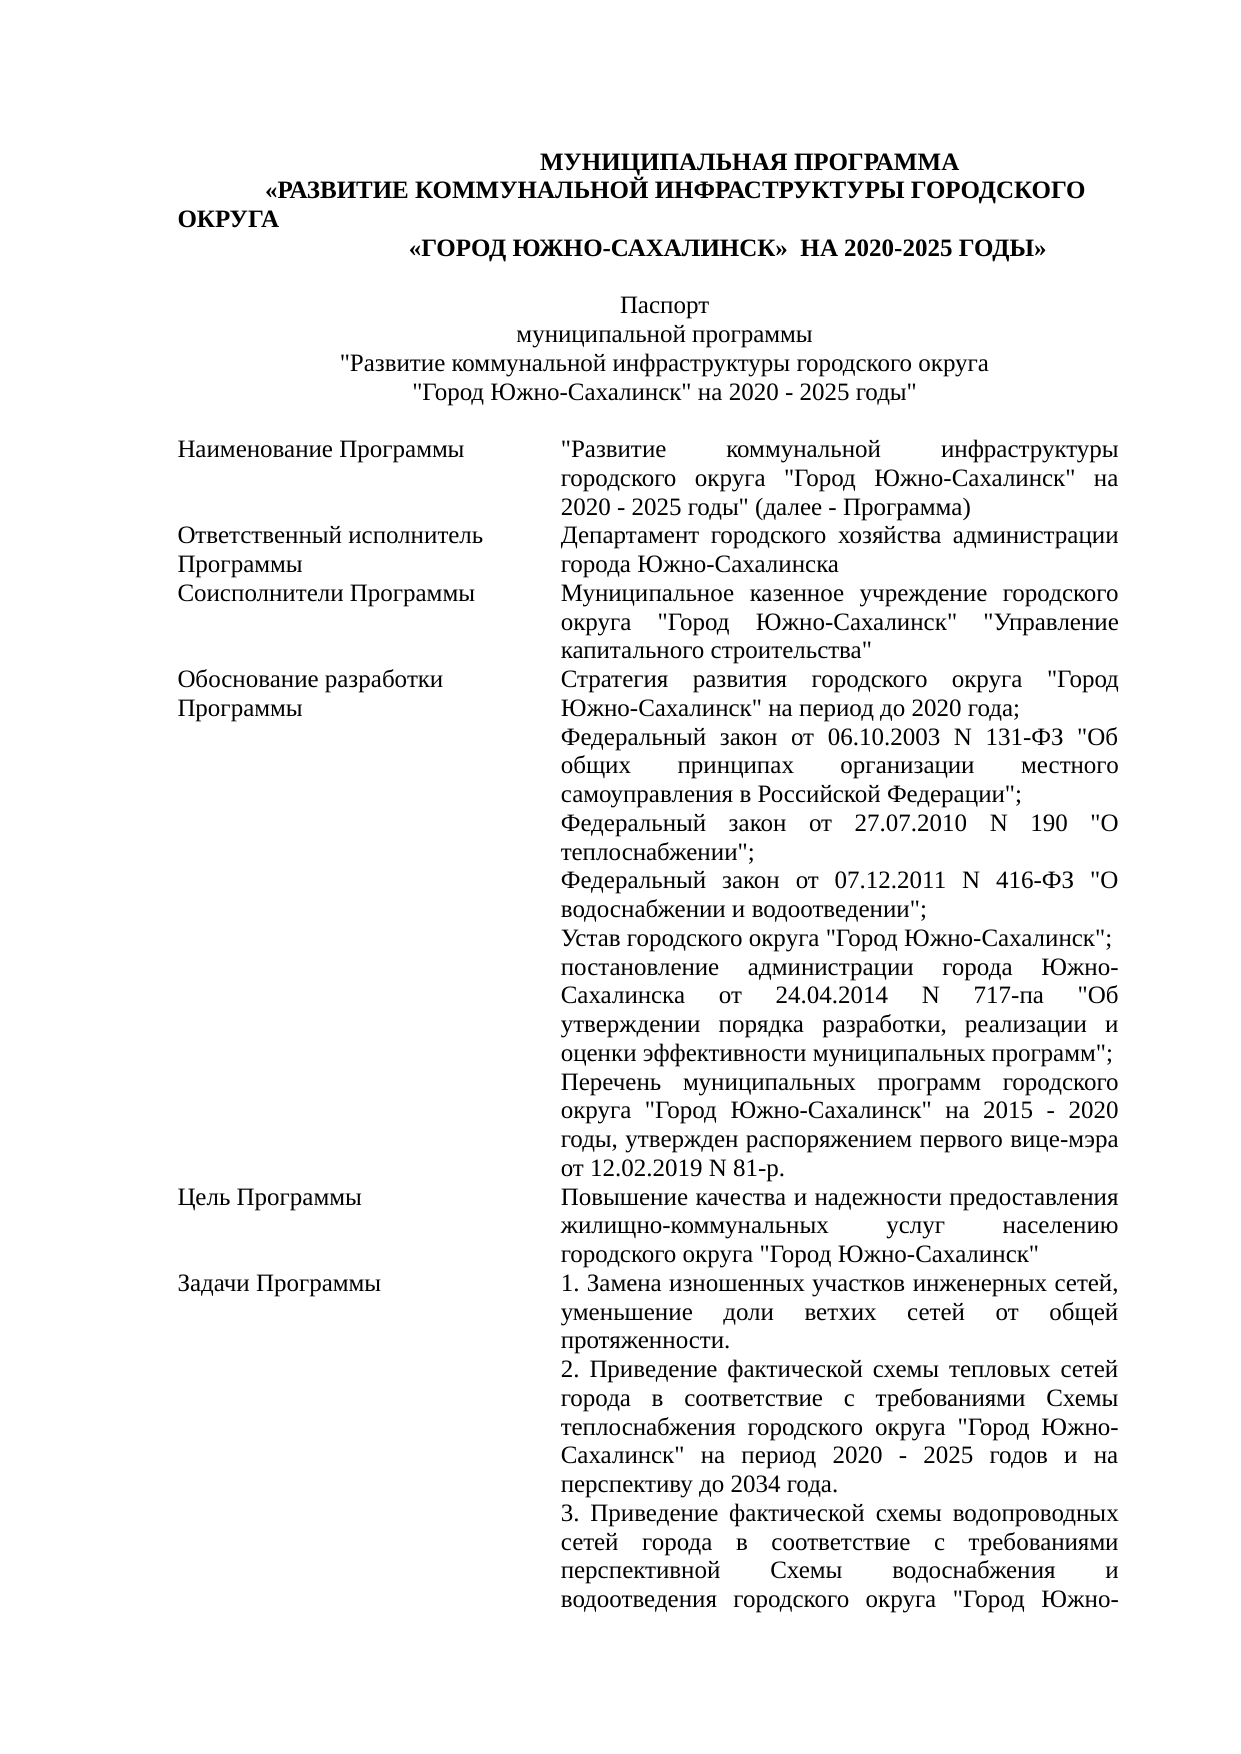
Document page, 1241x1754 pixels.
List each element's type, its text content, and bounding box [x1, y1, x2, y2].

table_cell Цель Программы [176, 1182, 559, 1268]
text МУНИЦИПАЛЬНАЯ ПРОГРАММА [177, 147, 1152, 176]
table_cell Задачи Программы [176, 1268, 559, 1613]
text «ГОРОД ЮЖНО-САХАЛИНСК» НА 2020-2025 ГОДЫ» [177, 233, 1152, 262]
table_cell Департамент городского хозяйства администрации города Южно-Сахалинска [560, 521, 1120, 578]
text муниципальной программы [177, 319, 1152, 348]
table_header Наименование Программы [176, 434, 559, 521]
text Паспорт [177, 291, 1152, 319]
table_cell Муниципальное казенное учреждение городского округа "Город Южно-Сахалинск" "Управление капитального строительства" [560, 578, 1120, 664]
table_cell Обоснование разработки Программы [176, 664, 559, 1182]
text "Развитие коммунальной инфраструктуры городского округа [177, 348, 1152, 377]
table_cell 1. Замена изношенных участков инженерных сетей, уменьшение доли ветхих сетей от общей протяженности. 2. Приведение фактической схемы тепловых сетей города в соответствие с требованиями Схемы теплоснабжения городского округа "Город Южно-Сахалинск" на период 2020 - 2025 годов и на перспективу до 2034 года. 3. Приведение фактической схемы водопроводных сетей города в соответствие с требованиями перспективной Схемы водоснабжения и водоотведения городского округа "Город Южно- [560, 1268, 1120, 1613]
table_cell Ответственный исполнитель Программы [176, 521, 559, 578]
table_cell Стратегия развития городского округа "Город Южно-Сахалинск" на период до 2020 года; Федеральный закон от 06.10.2003 N 131-ФЗ "Об общих принципах организации местного самоуправления в Российской Федерации"; Федеральный закон от 27.07.2010 N 190 "О теплоснабжении"; Федеральный закон от 07.12.2011 N 416-ФЗ "О водоснабжении и водоотведении"; Устав городского округа "Город Южно-Сахалинск"; постановление администрации города Южно-Сахалинска от 24.04.2014 N 717-па "Об утверждении порядка разработки, реализации и оценки эффективности муниципальных программ"; Перечень муниципальных программ городского округа "Город Южно-Сахалинск" на 2015 - 2020 годы, утвержден распоряжением первого вице-мэра от 12.02.2019 N 81-р. [560, 664, 1120, 1182]
table_cell Повышение качества и надежности предоставления жилищно-коммунальных услуг населению городского округа "Город Южно-Сахалинск" [560, 1182, 1120, 1268]
table_cell Соисполнители Программы [176, 578, 559, 664]
text «РАЗВИТИЕ КОММУНАЛЬНОЙ ИНФРАСТРУКТУРЫ ГОРОДСКОГО ОКРУГА [177, 176, 1152, 233]
table_header "Развитие коммунальной инфраструктуры городского округа "Город Южно-Сахалинск" на 2020 - 2025 годы" (далее - Программа) [560, 434, 1120, 521]
text "Город Южно-Сахалинск" на 2020 - 2025 годы" [177, 377, 1152, 406]
